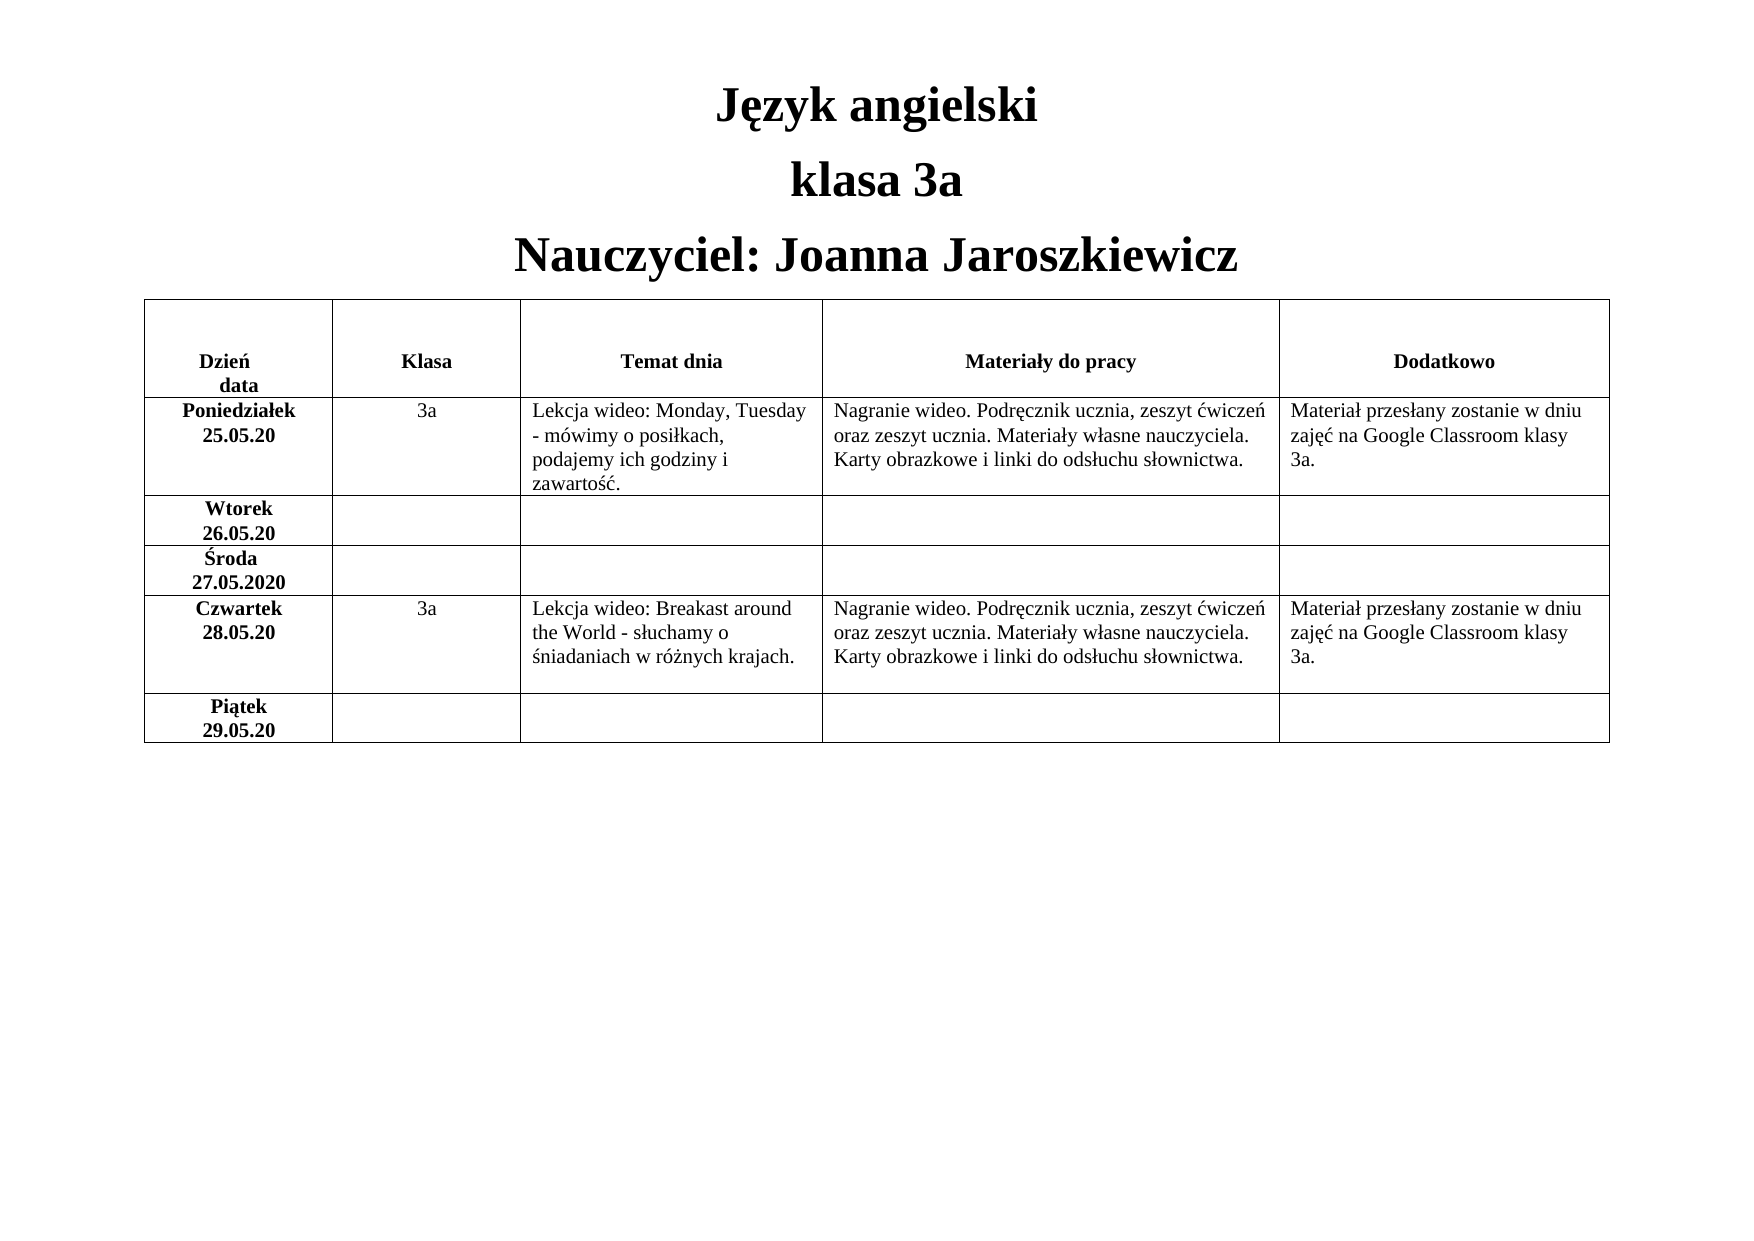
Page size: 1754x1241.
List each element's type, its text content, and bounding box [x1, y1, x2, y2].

table_cell [521, 496, 822, 545]
table_cell [333, 694, 520, 742]
table_header Temat dnia [521, 300, 822, 397]
table_cell Poniedziałek 25.05.20 [145, 398, 332, 495]
table_cell 3a [333, 398, 520, 495]
table_cell [521, 694, 822, 742]
table_cell Nagranie wideo. Podręcznik ucznia, zeszyt ćwiczeń oraz zeszyt ucznia. Materiały własne nauczyciela. Karty obrazkowe i linki do odsłuchu słownictwa. [823, 398, 1279, 495]
table_cell Środa 27.05.2020 [145, 546, 332, 594]
table_cell [823, 694, 1279, 742]
table_header Materiały do pracy [823, 300, 1279, 397]
table_cell Materiał przesłany zostanie w dniu zajęć na Google Classroom klasy 3a. [1280, 398, 1609, 495]
table_cell [1280, 546, 1609, 594]
table_header Dodatkowo [1280, 300, 1609, 397]
table_cell 3a [333, 596, 520, 693]
table_header Dzień data [145, 300, 332, 397]
text klasa 3a [75, 150, 1679, 207]
table_cell Materiał przesłany zostanie w dniu zajęć na Google Classroom klasy 3a. [1280, 596, 1609, 693]
table_cell [333, 496, 520, 545]
text Nauczyciel: Joanna Jaroszkiewicz [75, 224, 1679, 282]
table_cell Piątek 29.05.20 [145, 694, 332, 742]
table_cell Nagranie wideo. Podręcznik ucznia, zeszyt ćwiczeń oraz zeszyt ucznia. Materiały własne nauczyciela. Karty obrazkowe i linki do odsłuchu słownictwa. [823, 596, 1279, 693]
table_cell [823, 546, 1279, 594]
table_cell [1280, 496, 1609, 545]
table_cell [521, 546, 822, 594]
table_header Klasa [333, 300, 520, 397]
table_cell Czwartek 28.05.20 [145, 596, 332, 693]
table_cell [823, 496, 1279, 545]
table_cell [1280, 694, 1609, 742]
text Język angielski [75, 75, 1679, 132]
table_cell Wtorek 26.05.20 [145, 496, 332, 545]
table_cell [333, 546, 520, 594]
table_cell Lekcja wideo: Breakast around the World - słuchamy o śniadaniach w różnych krajach. [521, 596, 822, 693]
table_cell Lekcja wideo: Monday, Tuesday - mówimy o posiłkach, podajemy ich godziny i zawartość. [521, 398, 822, 495]
